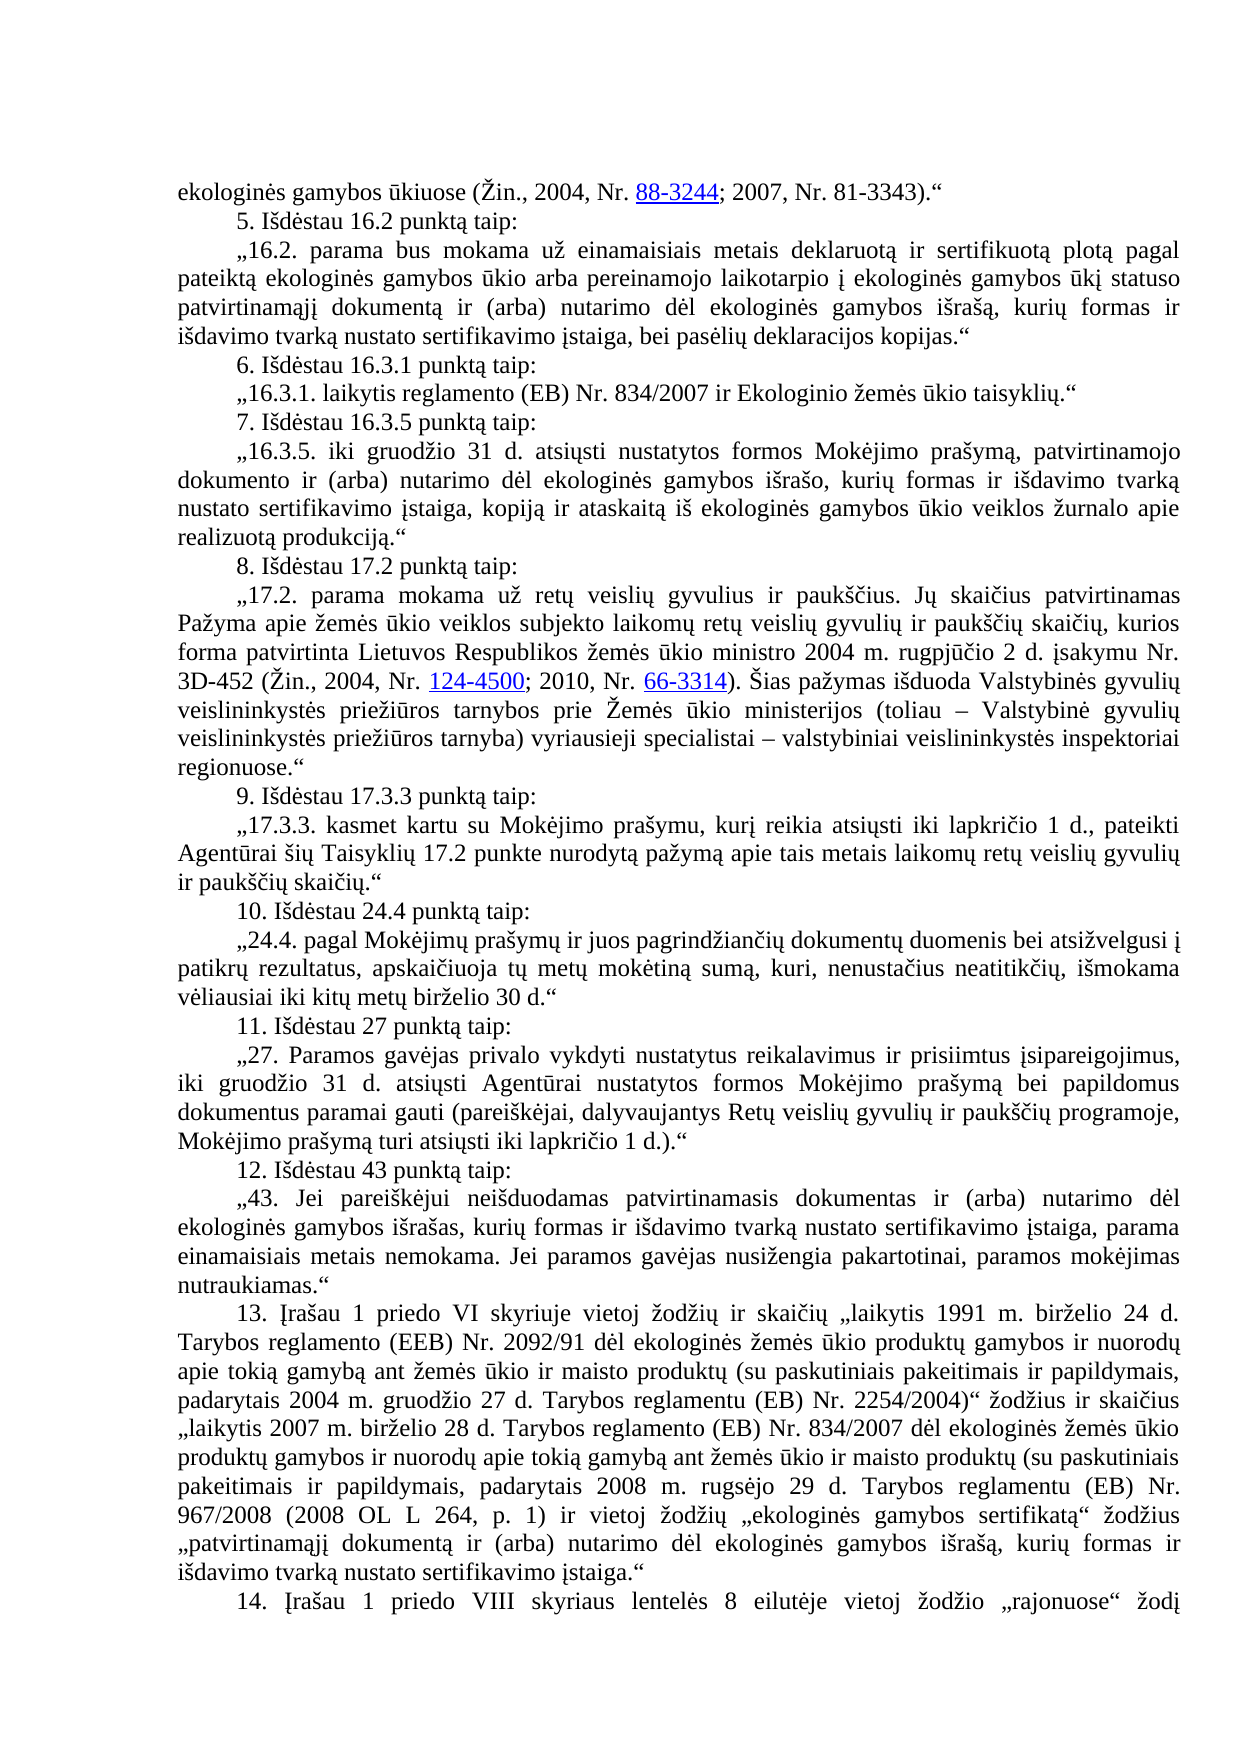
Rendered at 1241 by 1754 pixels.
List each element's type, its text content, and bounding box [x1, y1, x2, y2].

text „24.4. pagal Mokėjimų prašymų ir juos pagrindžiančių dokumentų duomenis bei atsižvelgusi į patikrų rezultatus, apskaičiuoja tų metų mokėtiną sumą, kuri, nenustačius neatitikčių, išmokama vėliausiai iki kitų metų birželio 30 d.“ [177, 925, 1181, 1011]
text „17.2. parama mokama už retų veislių gyvulius ir paukščius. Jų skaičius patvirtinamas Pažyma apie žemės ūkio veiklos subjekto laikomų retų veislių gyvulių ir paukščių skaičių, kurios forma patvirtinta Lietuvos Respublikos žemės ūkio ministro 2004 m. rugpjūčio 2 d. įsakymu Nr. 3D-452 (Žin., 2004, Nr. 124-4500; 2010, Nr. 66-3314). Šias pažymas išduoda Valstybinės gyvulių veislininkystės priežiūros tarnybos prie Žemės ūkio ministerijos (toliau – Valstybinė gyvulių veislininkystės priežiūros tarnyba) vyriausieji specialistai – valstybiniai veislininkystės inspektoriai regionuose.“ [177, 580, 1181, 781]
text 5. Išdėstau 16.2 punktą taip: [177, 206, 1181, 235]
text „43. Jei pareiškėjui neišduodamas patvirtinamasis dokumentas ir (arba) nutarimo dėl ekologinės gamybos išrašas, kurių formas ir išdavimo tvarką nustato sertifikavimo įstaiga, parama einamaisiais metais nemokama. Jei paramos gavėjas nusižengia pakartotinai, paramos mokėjimas nutraukiamas.“ [177, 1183, 1181, 1298]
text 6. Išdėstau 16.3.1 punktą taip: [177, 350, 1181, 378]
text 12. Išdėstau 43 punktą taip: [177, 1155, 1181, 1183]
text 9. Išdėstau 17.3.3 punktą taip: [177, 781, 1181, 810]
text „16.3.1. laikytis reglamento (EB) Nr. 834/2007 ir Ekologinio žemės ūkio taisyklių.“ [177, 378, 1181, 407]
text „16.2. parama bus mokama už einamaisiais metais deklaruotą ir sertifikuotą plotą pagal pateiktą ekologinės gamybos ūkio arba pereinamojo laikotarpio į ekologinės gamybos ūkį statuso patvirtinamąjį dokumentą ir (arba) nutarimo dėl ekologinės gamybos išrašą, kurių formas ir išdavimo tvarką nustato sertifikavimo įstaiga, bei pasėlių deklaracijos kopijas.“ [177, 235, 1181, 350]
text „27. Paramos gavėjas privalo vykdyti nustatytus reikalavimus ir prisiimtus įsipareigojimus, iki gruodžio 31 d. atsiųsti Agentūrai nustatytos formos Mokėjimo prašymą bei papildomus dokumentus paramai gauti (pareiškėjai, dalyvaujantys Retų veislių gyvulių ir paukščių programoje, Mokėjimo prašymą turi atsiųsti iki lapkričio 1 d.).“ [177, 1040, 1181, 1155]
text 10. Išdėstau 24.4 punktą taip: [177, 896, 1181, 925]
text ekologinės gamybos ūkiuose (Žin., 2004, Nr. 88-3244; 2007, Nr. 81-3343).“ [177, 177, 1181, 206]
text „17.3.3. kasmet kartu su Mokėjimo prašymu, kurį reikia atsiųsti iki lapkričio 1 d., pateikti Agentūrai šių Taisyklių 17.2 punkte nurodytą pažymą apie tais metais laikomų retų veislių gyvulių ir paukščių skaičių.“ [177, 810, 1181, 896]
text 13. Įrašau 1 priedo VI skyriuje vietoj žodžių ir skaičių „laikytis 1991 m. birželio 24 d. Tarybos reglamento (EEB) Nr. 2092/91 dėl ekologinės žemės ūkio produktų gamybos ir nuorodų apie tokią gamybą ant žemės ūkio ir maisto produktų (su paskutiniais pakeitimais ir papildymais, padarytais 2004 m. gruodžio 27 d. Tarybos reglamentu (EB) Nr. 2254/2004)“ žodžius ir skaičius „laikytis 2007 m. birželio 28 d. Tarybos reglamento (EB) Nr. 834/2007 dėl ekologinės žemės ūkio produktų gamybos ir nuorodų apie tokią gamybą ant žemės ūkio ir maisto produktų (su paskutiniais pakeitimais ir papildymais, padarytais 2008 m. rugsėjo 29 d. Tarybos reglamentu (EB) Nr. 967/2008 (2008 OL L 264, p. 1) ir vietoj žodžių „ekologinės gamybos sertifikatą“ žodžius „patvirtinamąjį dokumentą ir (arba) nutarimo dėl ekologinės gamybos išrašą, kurių formas ir išdavimo tvarką nustato sertifikavimo įstaiga.“ [177, 1298, 1181, 1586]
text „16.3.5. iki gruodžio 31 d. atsiųsti nustatytos formos Mokėjimo prašymą, patvirtinamojo dokumento ir (arba) nutarimo dėl ekologinės gamybos išrašo, kurių formas ir išdavimo tvarką nustato sertifikavimo įstaiga, kopiją ir ataskaitą iš ekologinės gamybos ūkio veiklos žurnalo apie realizuotą produkciją.“ [177, 436, 1181, 551]
text 7. Išdėstau 16.3.5 punktą taip: [177, 407, 1181, 436]
text 8. Išdėstau 17.2 punktą taip: [177, 551, 1181, 580]
text 14. Įrašau 1 priedo VIII skyriaus lentelės 8 eilutėje vietoj žodžio „rajonuose“ žodį [177, 1586, 1181, 1615]
text 11. Išdėstau 27 punktą taip: [177, 1011, 1181, 1040]
